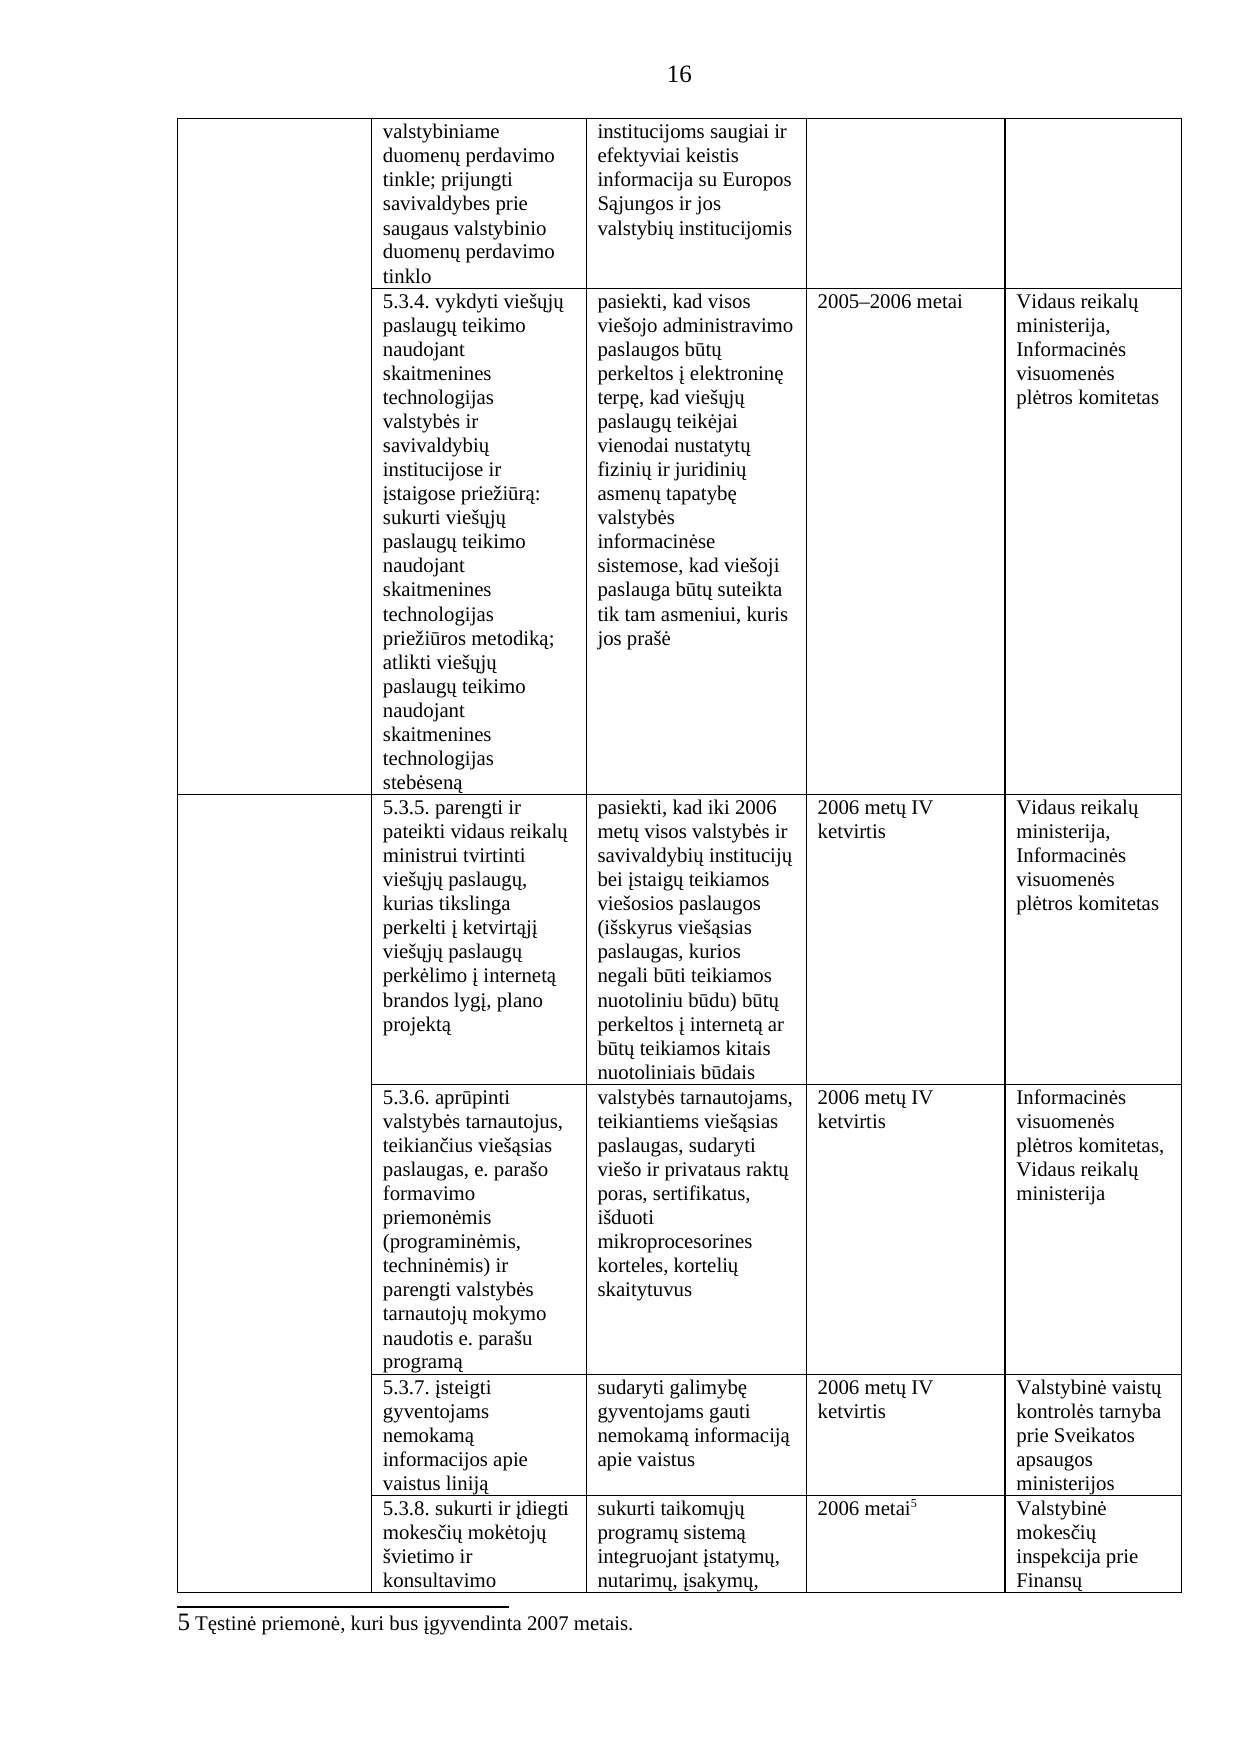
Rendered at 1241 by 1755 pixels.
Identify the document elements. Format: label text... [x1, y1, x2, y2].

table_cell valstybės tarnautojams, teikiantiems viešąsias paslaugas, sudaryti viešo ir privataus raktų poras, sertifikatus, išduoti mikroprocesorines korteles, kortelių skaitytuvus [587, 1085, 806, 1373]
table_cell 2006 metai [807, 1496, 1004, 1592]
table_cell institucijoms saugiai ir efektyviai keistis informacija su Europos Sąjungos ir jos valstybių institucijomis [587, 119, 806, 288]
table_cell 5.3.4. vykdyti viešųjų paslaugų teikimo naudojant skaitmenines technologijas valstybės ir savivaldybių institucijose ir įstaigose priežiūrą: sukurti viešųjų paslaugų teikimo naudojant skaitmenines technologijas priežiūros metodiką; atlikti viešųjų paslaugų teikimo naudojant skaitmenines technologijas stebėseną [372, 289, 586, 794]
table_cell pasiekti, kad iki 2006 metų visos valstybės ir savivaldybių institucijų bei įstaigų teikiamos viešosios paslaugos (išskyrus viešąsias paslaugas, kurios negali būti teikiamos nuotoliniu būdu) būtų perkeltos į internetą ar būtų teikiamos kitais nuotoliniais būdais [587, 795, 806, 1084]
table_cell Vidaus reikalų ministerija, Informacinės visuomenės plėtros komitetas [1006, 289, 1181, 794]
table_cell sukurti taikomųjų programų sistemą integruojant įstatymų, nutarimų, įsakymų, [587, 1496, 806, 1592]
table_cell Valstybinė mokesčių inspekcija prie Finansų [1006, 1496, 1181, 1592]
table_cell valstybiniame duomenų perdavimo tinkle; prijungti savivaldybes prie saugaus valstybinio duomenų perdavimo tinklo [372, 119, 586, 288]
table_cell Valstybinė vaistų kontrolės tarnyba prie Sveikatos apsaugos ministerijos [1006, 1375, 1181, 1495]
table_cell 2006 metų IV ketvirtis [807, 1375, 1004, 1495]
table_cell 5.3.7. įsteigti gyventojams nemokamą informacijos apie vaistus liniją [372, 1375, 586, 1495]
table_cell sudaryti galimybę gyventojams gauti nemokamą informaciją apie vaistus [587, 1375, 806, 1495]
table_cell pasiekti, kad visos viešojo administravimo paslaugos būtų perkeltos į elektroninę terpę, kad viešųjų paslaugų teikėjai vienodai nustatytų fizinių ir juridinių asmenų tapatybę valstybės informacinėse sistemose, kad viešoji paslauga būtų suteikta tik tam asmeniui, kuris jos prašė [587, 289, 806, 794]
table_cell [178, 795, 371, 1592]
table_cell 5.3.8. sukurti ir įdiegti mokesčių mokėtojų švietimo ir konsultavimo [372, 1496, 586, 1592]
table_cell [807, 119, 1004, 288]
table_cell 2006 metų IV ketvirtis [807, 795, 1004, 1084]
table_cell [178, 119, 371, 794]
table_cell 5.3.5. parengti ir pateikti vidaus reikalų ministrui tvirtinti viešųjų paslaugų, kurias tikslinga perkelti į ketvirtąjį viešųjų paslaugų perkėlimo į internetą brandos lygį, plano projektą [372, 795, 586, 1084]
table_cell 2006 metų IV ketvirtis [807, 1085, 1004, 1373]
table_cell 5.3.6. aprūpinti valstybės tarnautojus, teikiančius viešąsias paslaugas, e. parašo formavimo priemonėmis (programinėmis, techninėmis) ir parengti valstybės tarnautojų mokymo naudotis e. parašu programą [372, 1085, 586, 1373]
table_cell Informacinės visuomenės plėtros komitetas, Vidaus reikalų ministerija [1006, 1085, 1181, 1373]
table_cell [1006, 119, 1181, 288]
table_cell 2005–2006 metai [807, 289, 1004, 794]
table_cell Vidaus reikalų ministerija, Informacinės visuomenės plėtros komitetas [1006, 795, 1181, 1084]
